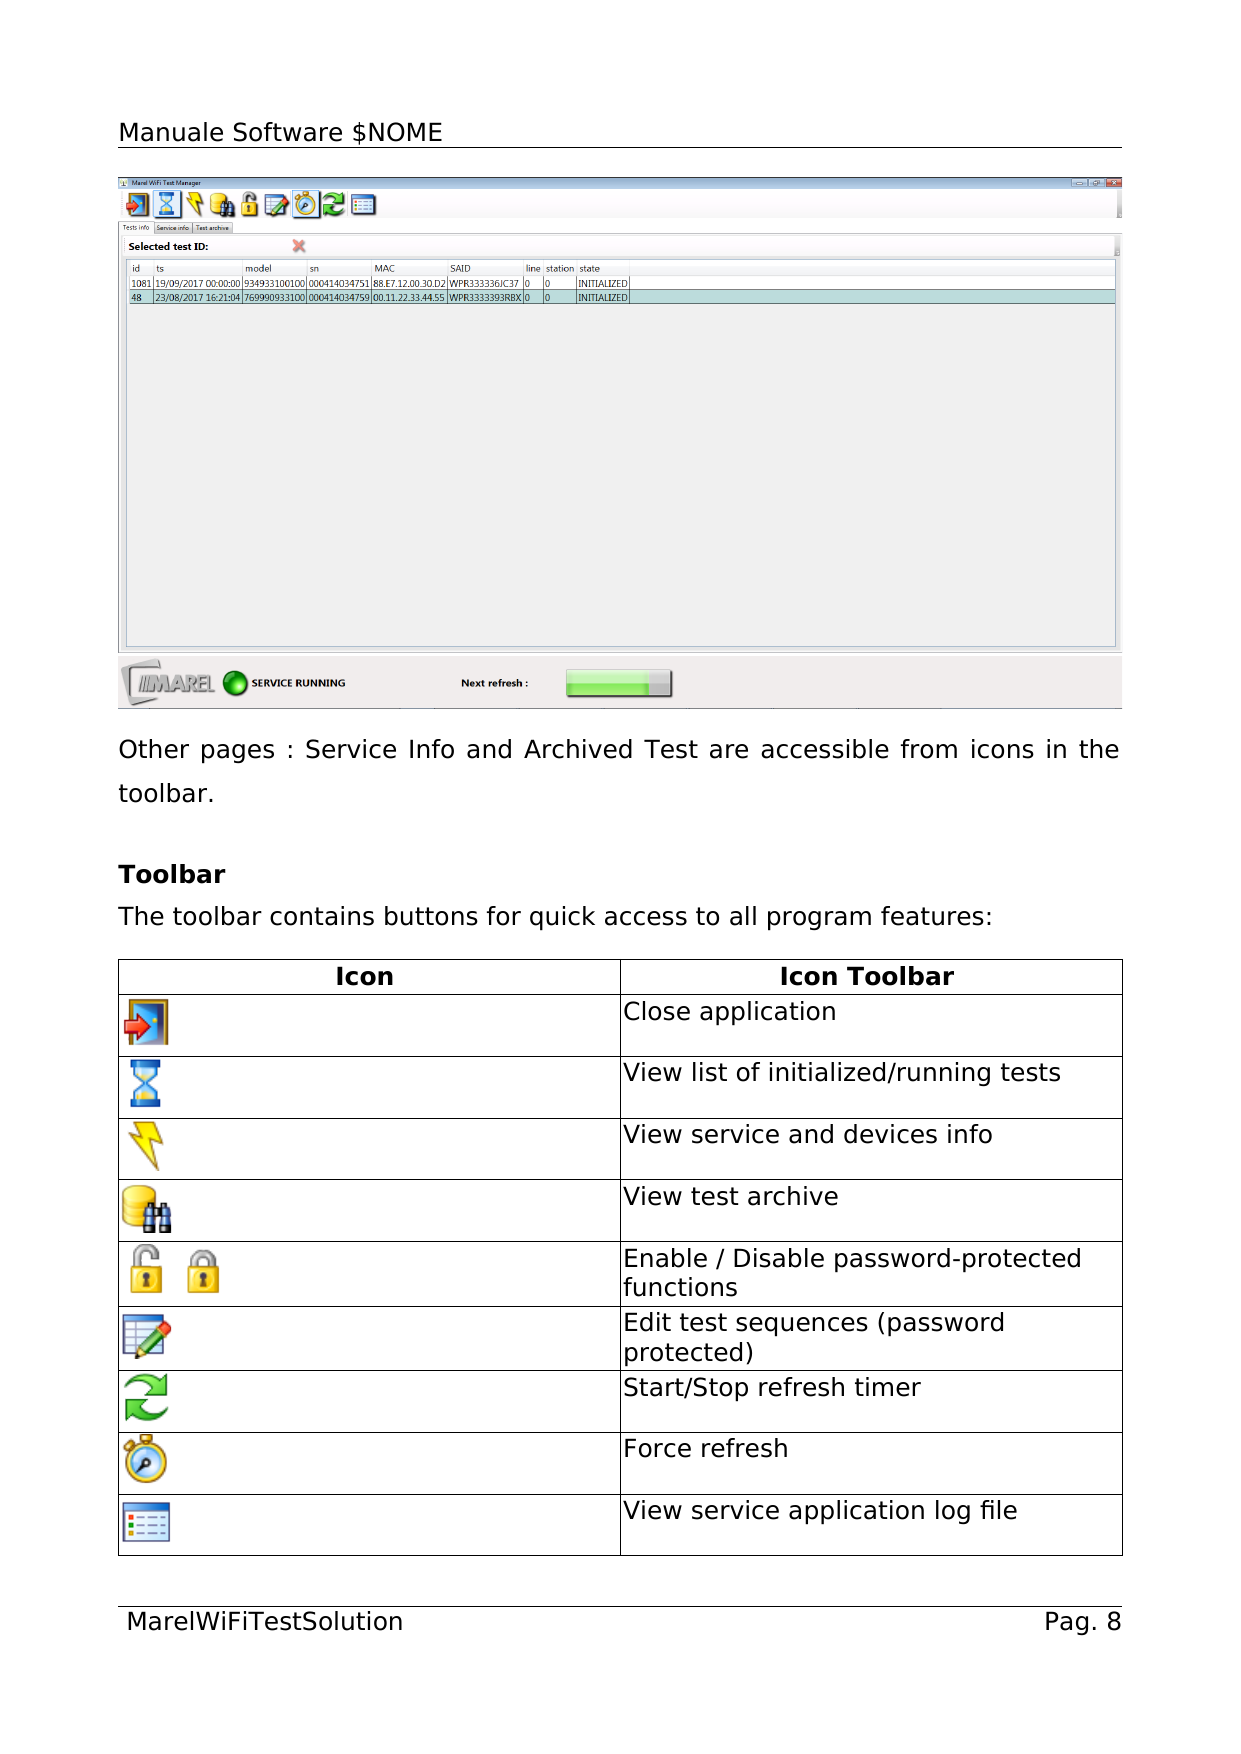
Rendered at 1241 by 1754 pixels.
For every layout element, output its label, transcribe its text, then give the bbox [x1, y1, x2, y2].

table_cell Enable / Disable password-protected functions [621, 1242, 1122, 1306]
table_cell Edit test sequences (password protected) [621, 1307, 1122, 1370]
text The toolbar contains buttons for quick access to all program features: [118, 902, 1122, 932]
table_cell View service and devices info [621, 1119, 1122, 1179]
picture [121, 1372, 172, 1423]
table_cell [119, 1495, 620, 1555]
picture [121, 1244, 172, 1295]
table_cell Force refresh [621, 1433, 1122, 1493]
picture [121, 1058, 172, 1109]
table_cell [119, 1057, 620, 1117]
text Other pages : Service Info and Archived Test are accessible from icons in the toolbar. [118, 736, 1122, 809]
table_cell Start/Stop refresh timer [621, 1371, 1122, 1432]
table_cell Close application [621, 995, 1122, 1056]
picture [121, 1182, 172, 1233]
picture [121, 1120, 172, 1171]
picture [121, 1434, 172, 1485]
picture [121, 1308, 172, 1359]
table_cell View service application log file [621, 1495, 1122, 1555]
table_cell [119, 1371, 620, 1432]
table_cell [119, 995, 620, 1056]
picture [178, 1244, 229, 1295]
table_cell [119, 1180, 620, 1241]
table_cell [119, 1119, 620, 1179]
picture [121, 996, 172, 1047]
table_cell [119, 1433, 620, 1493]
table_cell [119, 1242, 620, 1306]
table_cell [119, 1307, 620, 1370]
picture [121, 1496, 172, 1547]
table_cell View test archive [621, 1180, 1122, 1241]
subtitle Toolbar [118, 861, 1122, 890]
table_cell View list of initialized/running tests [621, 1057, 1122, 1117]
table_header Icon Toolbar [621, 960, 1122, 994]
table_header Icon [119, 960, 620, 994]
picture [118, 177, 1123, 709]
